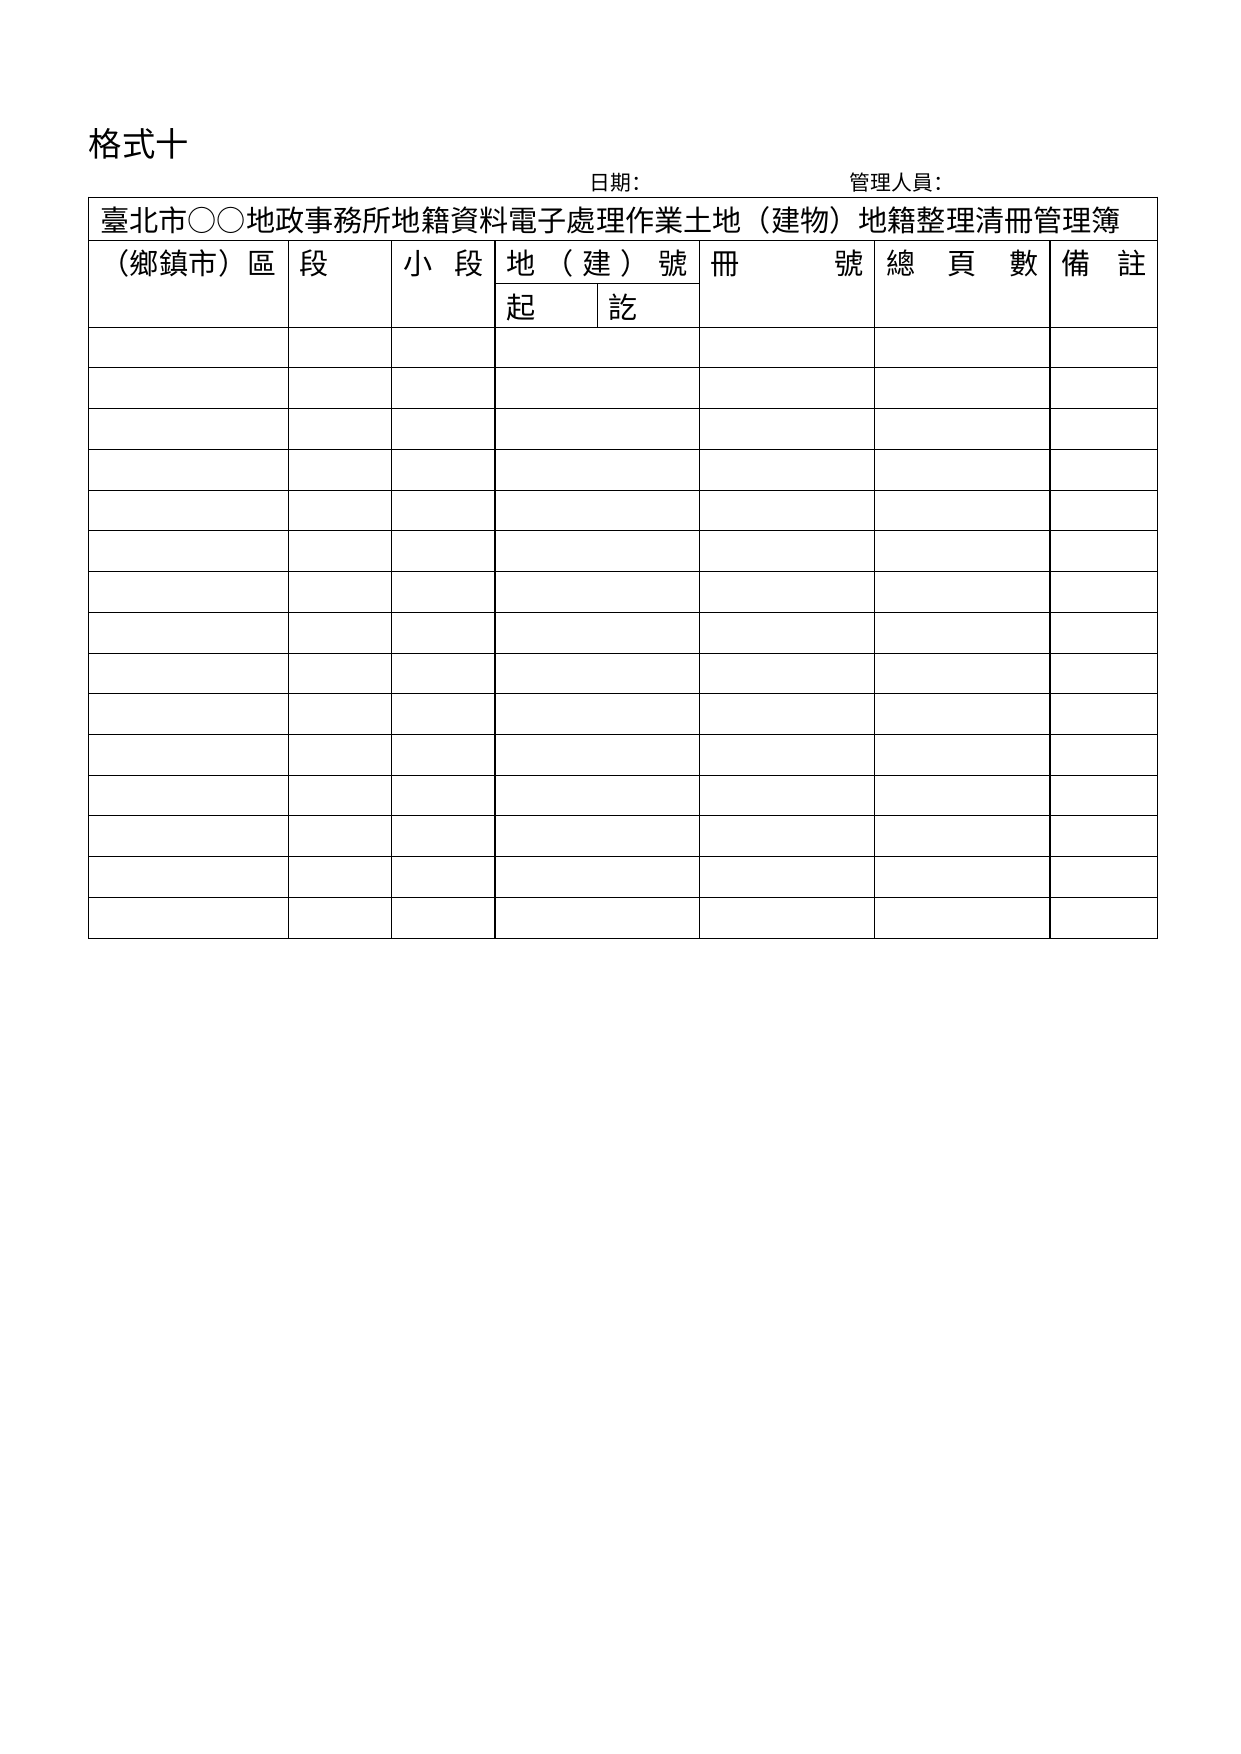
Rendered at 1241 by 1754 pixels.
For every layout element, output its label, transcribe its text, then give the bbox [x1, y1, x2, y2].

table_cell [392, 898, 494, 937]
table_cell [89, 328, 288, 367]
table_cell [700, 409, 874, 449]
table_cell [700, 450, 874, 489]
table_cell [392, 572, 494, 612]
table_cell [1051, 368, 1157, 408]
table_cell [875, 491, 1049, 530]
table_cell [700, 857, 874, 897]
table_cell 總頁數 [875, 241, 1049, 327]
table_cell [289, 450, 391, 489]
table_cell [496, 857, 699, 897]
text 日期： 管理人員： [89, 166, 1152, 197]
table_cell [89, 654, 288, 693]
table_cell [875, 654, 1049, 693]
table_cell [1051, 694, 1157, 734]
table_cell [875, 531, 1049, 571]
table_cell [89, 857, 288, 897]
table_cell [289, 409, 391, 449]
table_cell [289, 328, 391, 367]
table_cell [875, 857, 1049, 897]
table_cell [89, 491, 288, 530]
table_cell [1051, 328, 1157, 367]
table_cell （鄉鎮市）區 [89, 241, 288, 327]
table_cell [700, 491, 874, 530]
table_cell [89, 409, 288, 449]
table_cell 段 [289, 241, 391, 327]
table_cell [89, 776, 288, 815]
table_cell [289, 491, 391, 530]
table_cell [392, 491, 494, 530]
table_cell [700, 328, 874, 367]
table_cell [1051, 613, 1157, 652]
table_cell 備註 [1051, 241, 1157, 327]
text 格式十 [89, 118, 1152, 166]
table_cell [1051, 857, 1157, 897]
table_cell [392, 613, 494, 652]
table_cell [289, 857, 391, 897]
table_cell [875, 776, 1049, 815]
table_cell [496, 409, 699, 449]
table_cell [700, 694, 874, 734]
table_cell [875, 816, 1049, 856]
table_cell [89, 694, 288, 734]
table_cell [289, 572, 391, 612]
table_cell [496, 654, 699, 693]
table_cell [289, 776, 391, 815]
table_cell [289, 694, 391, 734]
table_cell [496, 776, 699, 815]
table_cell [1051, 572, 1157, 612]
table_cell [392, 450, 494, 489]
table_cell 小段 [392, 241, 494, 327]
table_cell [875, 328, 1049, 367]
table_cell [496, 816, 699, 856]
table_cell [700, 368, 874, 408]
table_cell [89, 898, 288, 937]
table_cell [496, 572, 699, 612]
table_cell 訖 [598, 284, 699, 327]
table_cell [496, 531, 699, 571]
table_cell [875, 613, 1049, 652]
table_cell [392, 735, 494, 774]
table_cell [392, 816, 494, 856]
table_cell [392, 531, 494, 571]
table_cell [875, 572, 1049, 612]
table_cell [496, 898, 699, 937]
table_cell [496, 368, 699, 408]
table_cell [700, 531, 874, 571]
table_cell [392, 776, 494, 815]
table_cell [89, 816, 288, 856]
table_cell [392, 857, 494, 897]
table_header 臺北市○○地政事務所地籍資料電子處理作業土地（建物）地籍整理清冊管理簿 [89, 198, 1157, 240]
table_cell [700, 654, 874, 693]
table_cell [496, 694, 699, 734]
table_cell [700, 613, 874, 652]
table_cell [392, 654, 494, 693]
table_cell [496, 450, 699, 489]
table_cell [289, 898, 391, 937]
table_cell [89, 531, 288, 571]
table_cell [392, 409, 494, 449]
table_cell [1051, 816, 1157, 856]
table_cell [496, 491, 699, 530]
table_cell [289, 654, 391, 693]
table_cell 起 [496, 284, 597, 327]
table_cell [1051, 735, 1157, 774]
table_cell [89, 613, 288, 652]
table_cell [700, 572, 874, 612]
table_cell [1051, 409, 1157, 449]
table_cell [875, 450, 1049, 489]
table_cell [1051, 450, 1157, 489]
table_cell 冊號 [700, 241, 874, 327]
table_cell [1051, 654, 1157, 693]
table_cell [289, 735, 391, 774]
table_cell [700, 816, 874, 856]
table_cell [392, 368, 494, 408]
table_cell [496, 735, 699, 774]
table_cell [700, 776, 874, 815]
table_cell [392, 328, 494, 367]
table_cell [1051, 776, 1157, 815]
table_cell [89, 450, 288, 489]
table_cell [289, 613, 391, 652]
table_cell [875, 694, 1049, 734]
table_cell [496, 328, 699, 367]
table_cell [89, 735, 288, 774]
table_cell [89, 368, 288, 408]
table_cell [875, 735, 1049, 774]
table_cell [289, 816, 391, 856]
table_cell [289, 368, 391, 408]
table_cell [700, 735, 874, 774]
table_cell [875, 368, 1049, 408]
table_cell [1051, 531, 1157, 571]
table_cell [289, 531, 391, 571]
table_cell [496, 613, 699, 652]
table_cell [1051, 898, 1157, 937]
table_cell [700, 898, 874, 937]
table_cell [1051, 491, 1157, 530]
table_cell [875, 409, 1049, 449]
table_cell [392, 694, 494, 734]
table_cell [89, 572, 288, 612]
table_cell [875, 898, 1049, 937]
table_cell 地（建）號 [496, 241, 699, 283]
